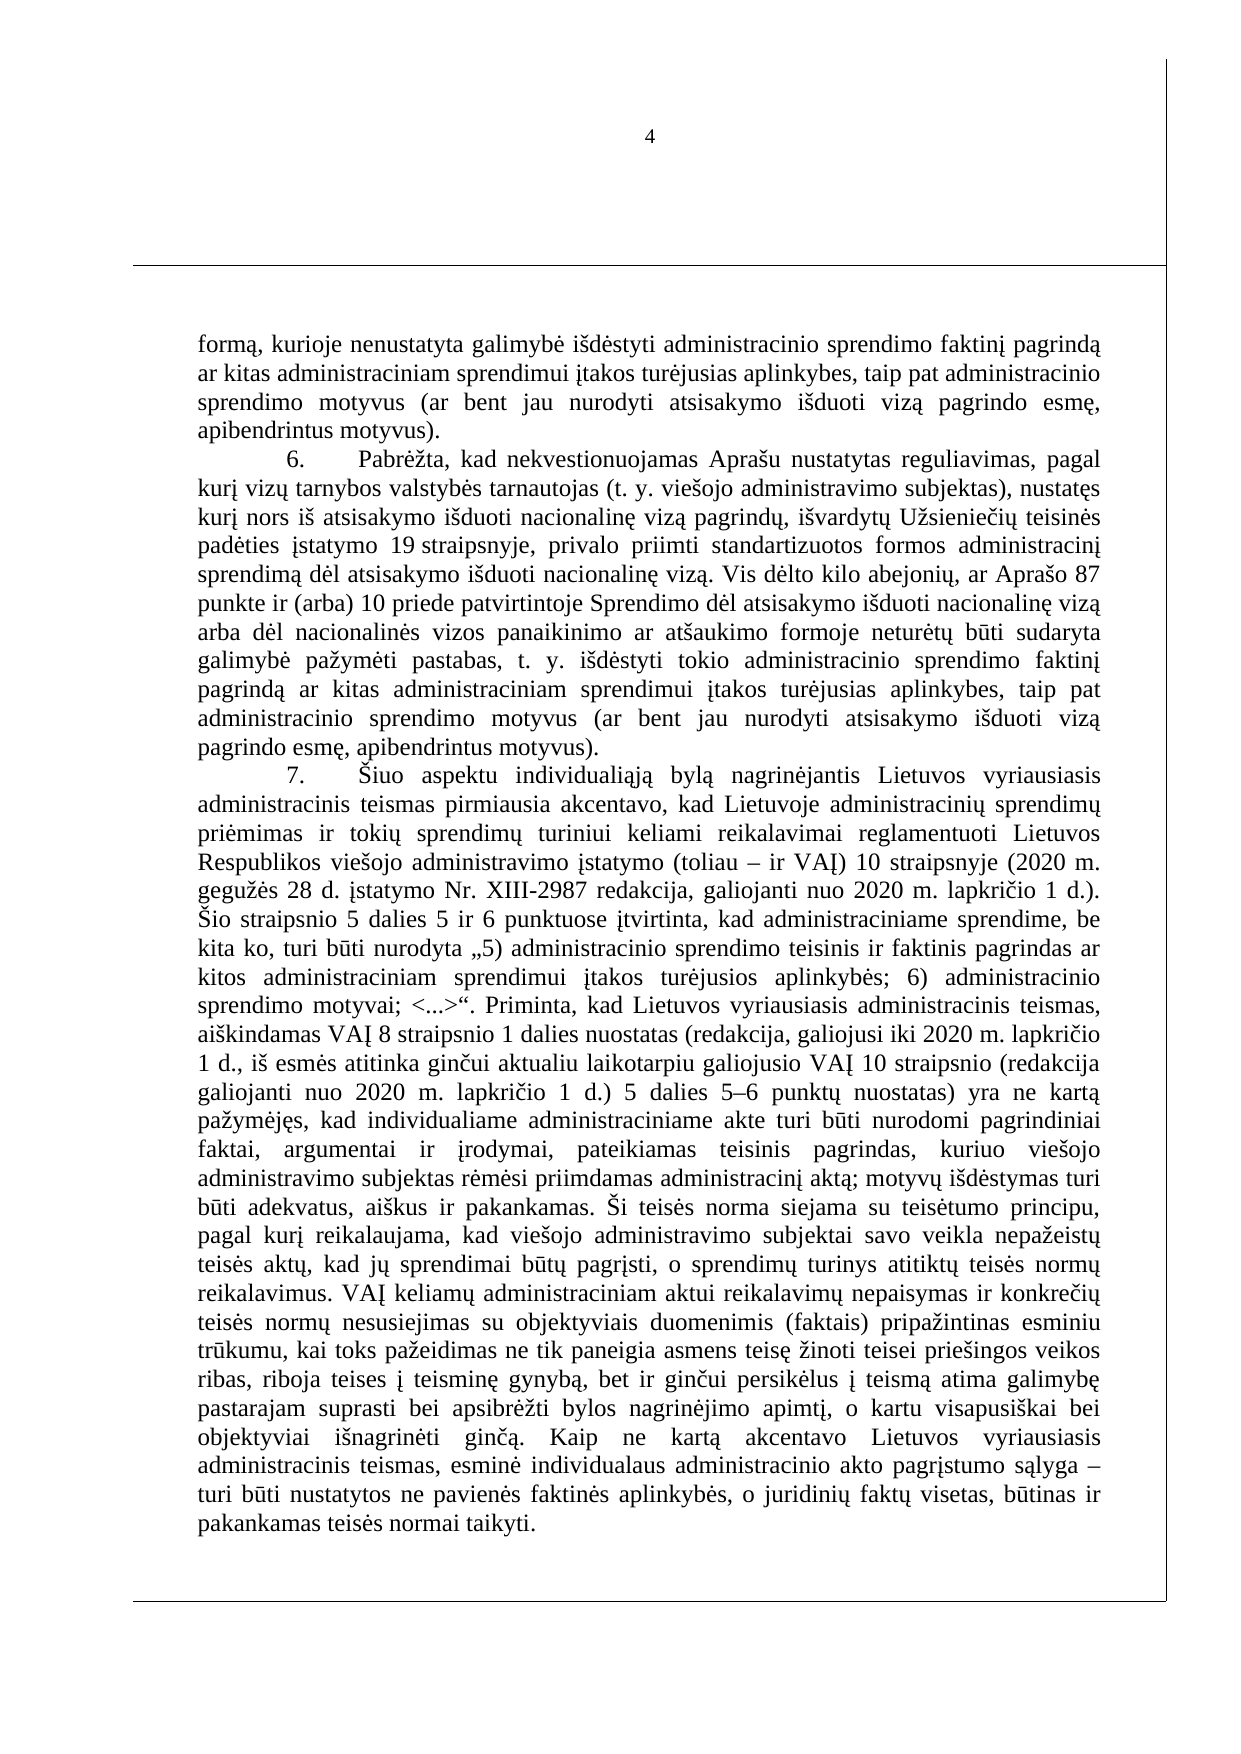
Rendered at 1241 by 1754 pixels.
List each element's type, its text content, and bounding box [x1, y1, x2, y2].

text 7. Šiuo aspektu individualiąją bylą nagrinėjantis Lietuvos vyriausiasis administracinis teismas pirmiausia akcentavo, kad Lietuvoje administracinių sprendimų priėmimas ir tokių sprendimų turiniui keliami reikalavimai reglamentuoti Lietuvos Respublikos viešojo administravimo įstatymo (toliau – ir VAĮ) 10 straipsnyje (2020 m. gegužės 28 d. įstatymo Nr. XIII-2987 redakcija, galiojanti nuo 2020 m. lapkričio 1 d.). Šio straipsnio 5 dalies 5 ir 6 punktuose įtvirtinta, kad administraciniame sprendime, be kita ko, turi būti nurodyta „5) administracinio sprendimo teisinis ir faktinis pagrindas ar kitos administraciniam sprendimui įtakos turėjusios aplinkybės; 6) administracinio sprendimo motyvai; <...>“. Priminta, kad Lietuvos vyriausiasis administracinis teismas, aiškindamas VAĮ 8 straipsnio 1 dalies nuostatas (redakcija, galiojusi iki 2020 m. lapkričio 1 d., iš esmės atitinka ginčui aktualiu laikotarpiu galiojusio VAĮ 10 straipsnio (redakcija galiojanti nuo 2020 m. lapkričio 1 d.) 5 dalies 5–6 punktų nuostatas) yra ne kartą pažymėjęs, kad individualiame administraciniame akte turi būti nurodomi pagrindiniai faktai, argumentai ir įrodymai, pateikiamas teisinis pagrindas, kuriuo viešojo administravimo subjektas rėmėsi priimdamas administracinį aktą; motyvų išdėstymas turi būti adekvatus, aiškus ir pakankamas. Ši teisės norma siejama su teisėtumo principu, pagal kurį reikalaujama, kad viešojo administravimo subjektai savo veikla nepažeistų teisės aktų, kad jų sprendimai būtų pagrįsti, o sprendimų turinys atitiktų teisės normų reikalavimus. VAĮ keliamų administraciniam aktui reikalavimų nepaisymas ir konkrečių teisės normų nesusiejimas su objektyviais duomenimis (faktais) pripažintinas esminiu trūkumu, kai toks pažeidimas ne tik paneigia asmens teisę žinoti teisei priešingos veikos ribas, riboja teises į teisminę gynybą, bet ir ginčui persikėlus į teismą atima galimybę pastarajam suprasti bei apsibrėžti bylos nagrinėjimo apimtį, o kartu visapusiškai bei objektyviai išnagrinėti ginčą. Kaip ne kartą akcentavo Lietuvos vyriausiasis administracinis teismas, esminė individualaus administracinio akto pagrįstumo sąlyga – turi būti nustatytos ne pavienės faktinės aplinkybės, o juridinių faktų visetas, būtinas ir pakankamas teisės normai taikyti. [133, 761, 1166, 1601]
text 6. Pabrėžta, kad nekvestionuojamas Aprašu nustatytas reguliavimas, pagal kurį vizų tarnybos valstybės tarnautojas (t. y. viešojo administravimo subjektas), nustatęs kurį nors iš atsisakymo išduoti nacionalinę vizą pagrindų, išvardytų Užsieniečių teisinės padėties įstatymo 19 straipsnyje, privalo priimti standartizuotos formos administracinį sprendimą dėl atsisakymo išduoti nacionalinę vizą. Vis dėlto kilo abejonių, ar Aprašo 87 punkte ir (arba) 10 priede patvirtintoje Sprendimo dėl atsisakymo išduoti nacionalinę vizą arba dėl nacionalinės vizos panaikinimo ar atšaukimo formoje neturėtų būti sudaryta galimybė pažymėti pastabas, t. y. išdėstyti tokio administracinio sprendimo faktinį pagrindą ar kitas administraciniam sprendimui įtakos turėjusias aplinkybes, taip pat administracinio sprendimo motyvus (ar bent jau nurodyti atsisakymo išduoti vizą pagrindo esmę, apibendrintus motyvus). [133, 444, 1166, 761]
text formą, kurioje nenustatyta galimybė išdėstyti administracinio sprendimo faktinį pagrindą ar kitas administraciniam sprendimui įtakos turėjusias aplinkybes, taip pat administracinio sprendimo motyvus (ar bent jau nurodyti atsisakymo išduoti vizą pagrindo esmę, apibendrintus motyvus). [133, 265, 1166, 444]
